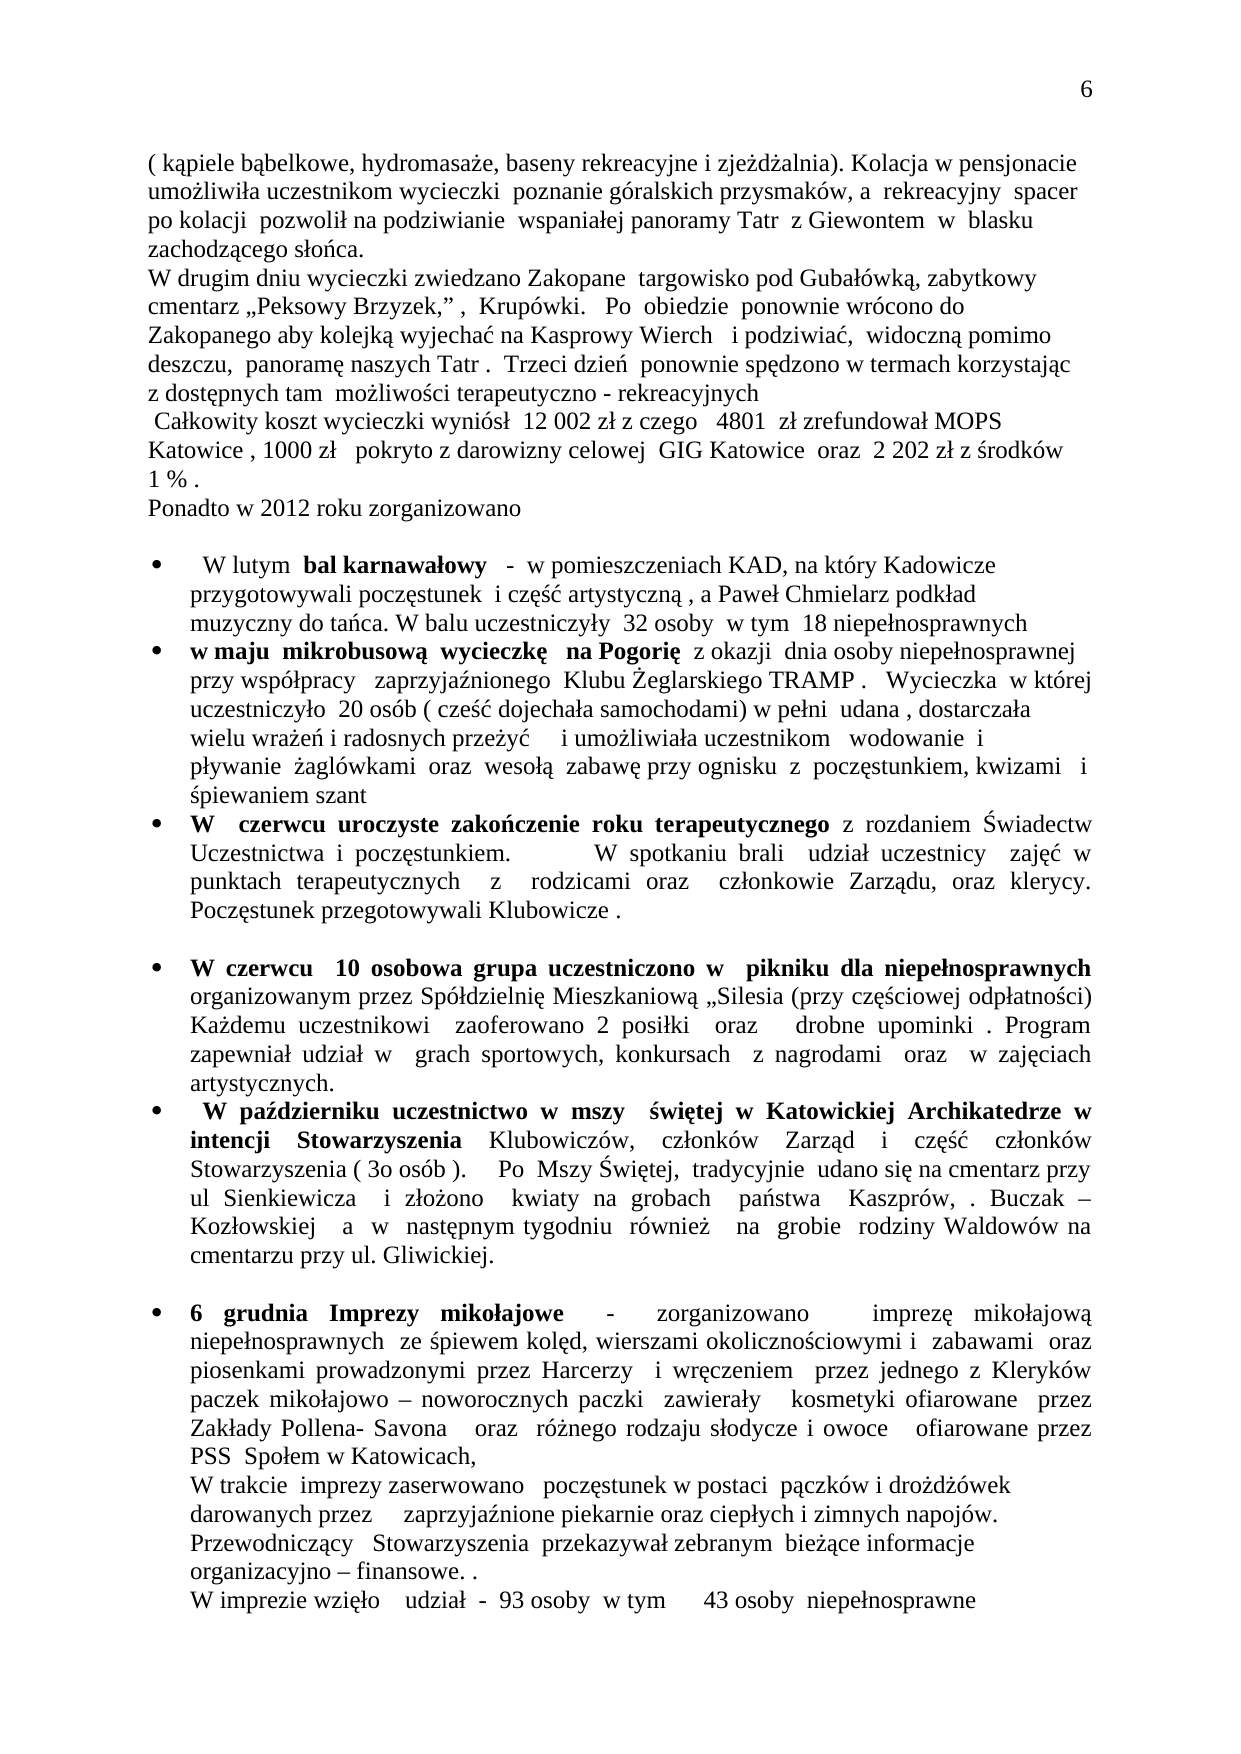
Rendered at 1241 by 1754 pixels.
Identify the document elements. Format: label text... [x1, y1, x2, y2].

list W październiku uczestnictwo w mszy świętej w Katowickiej Archikatedrze w intencji Stowarzyszenia Klubowiczów, członków Zarząd i część członków Stowarzyszenia ( 3o osób ). Po Mszy Świętej, tradycyjnie udano się na cmentarz przy ul Sienkiewicza i złożono kwiaty na grobach państwa Kaszprów, . Buczak – Kozłowskiej a w następnym tygodniu również na grobie rodziny Waldowów na cmentarzu przy ul. Gliwickiej. [152, 1096, 1093, 1269]
text Ponadto w 2012 roku zorganizowano [148, 493, 1093, 521]
text Przewodniczący Stowarzyszenia przekazywał zebranym bieżące informacje [152, 1528, 1093, 1556]
text organizacyjno – finansowe. . [152, 1556, 1093, 1585]
text Całkowity koszt wycieczki wyniósł 12 002 zł z czego 4801 zł zrefundował MOPS Katowice , 1000 zł pokryto z darowizny celowej GIG Katowice oraz 2 202 zł z środków 1 % . [148, 406, 1093, 493]
text ( kąpiele bąbelkowe, hydromasaże, baseny rekreacyjne i zjeżdżalnia). Kolacja w pensjonacie umożliwiła uczestnikom wycieczki poznanie góralskich przysmaków, a rekreacyjny spacer po kolacji pozwolił na podziwianie wspaniałej panoramy Tatr z Giewontem w blasku zachodzącego słońca. [148, 148, 1093, 263]
text W imprezie wzięło udział - 93 osoby w tym 43 osoby niepełnosprawne [152, 1585, 1093, 1614]
list W czerwcu 10 osobowa grupa uczestniczono w pikniku dla niepełnosprawnych organizowanym przez Spółdzielnię Mieszkaniową „Silesia (przy częściowej odpłatności) Każdemu uczestnikowi zaoferowano 2 posiłki oraz drobne upominki . Program zapewniał udział w grach sportowych, konkursach z nagrodami oraz w zajęciach artystycznych. [152, 953, 1093, 1096]
list W lutym bal karnawałowy - w pomieszczeniach KAD, na który Kadowicze przygotowywali poczęstunek i część artystyczną , a Paweł Chmielarz podkład muzyczny do tańca. W balu uczestniczyły 32 osoby w tym 18 niepełnosprawnych [152, 550, 1093, 636]
text W drugim dniu wycieczki zwiedzano Zakopane targowisko pod Gubałówką, zabytkowy cmentarz „Peksowy Brzyzek,” , Krupówki. Po obiedzie ponownie wrócono do Zakopanego aby kolejką wyjechać na Kasprowy Wierch i podziwiać, widoczną pomimo deszczu, panoramę naszych Tatr . Trzeci dzień ponownie spędzono w termach korzystając z dostępnych tam możliwości terapeutyczno - rekreacyjnych [148, 263, 1093, 406]
list w maju mikrobusową wycieczkę na Pogorię z okazji dnia osoby niepełnosprawnej przy współpracy zaprzyjaźnionego Klubu Żeglarskiego TRAMP . Wycieczka w której uczestniczyło 20 osób ( cześć dojechała samochodami) w pełni udana , dostarczała wielu wrażeń i radosnych przeżyć i umożliwiała uczestnikom wodowanie i pływanie żaglówkami oraz wesołą zabawę przy ognisku z poczęstunkiem, kwizami i śpiewaniem szant [152, 636, 1093, 809]
text darowanych przez zaprzyjaźnione piekarnie oraz ciepłych i zimnych napojów. [152, 1499, 1093, 1528]
text W trakcie imprezy zaserwowano poczęstunek w postaci pączków i drożdżówek [152, 1470, 1093, 1499]
list 6 grudnia Imprezy mikołajowe - zorganizowano imprezę mikołajową niepełnosprawnych ze śpiewem kolęd, wierszami okolicznościowymi i zabawami oraz piosenkami prowadzonymi przez Harcerzy i wręczeniem przez jednego z Kleryków paczek mikołajowo – noworocznych paczki zawierały kosmetyki ofiarowane przez Zakłady Pollena- Savona oraz różnego rodzaju słodycze i owoce ofiarowane przez PSS Społem w Katowicach, [152, 1298, 1093, 1470]
list W czerwcu uroczyste zakończenie roku terapeutycznego z rozdaniem Świadectw Uczestnictwa i poczęstunkiem. W spotkaniu brali udział uczestnicy zajęć w punktach terapeutycznych z rodzicami oraz członkowie Zarządu, oraz klerycy. Poczęstunek przegotowywali Klubowicze . [152, 809, 1093, 924]
